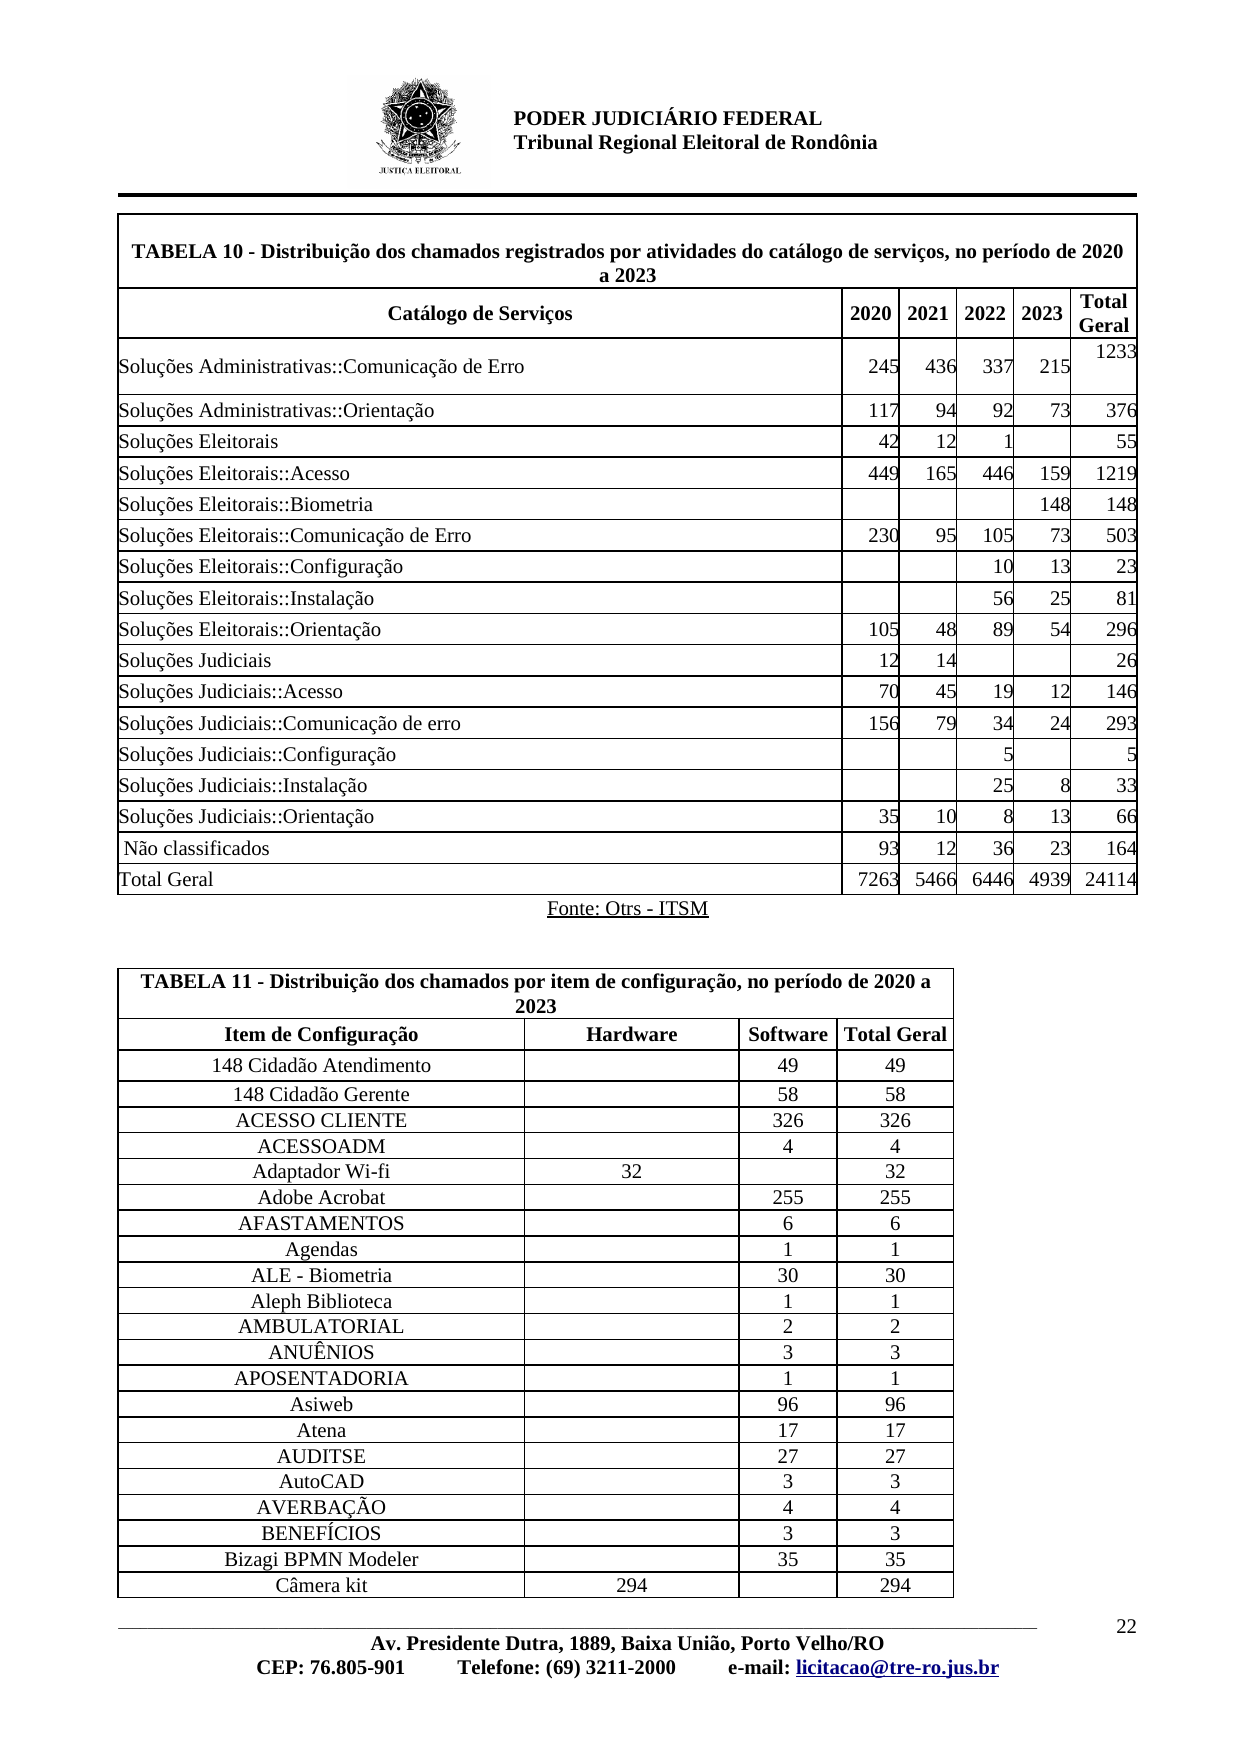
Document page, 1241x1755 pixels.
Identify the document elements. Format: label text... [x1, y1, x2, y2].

table_cell [525, 1418, 738, 1442]
table_cell 148 Cidadão Gerente [119, 1082, 524, 1106]
table_cell Soluções Eleitorais::Biometria [119, 489, 841, 519]
table_cell 4939 [1014, 864, 1070, 894]
table_cell 2 [838, 1314, 953, 1338]
table_cell Total Geral [119, 864, 841, 894]
table_cell 10 [900, 802, 956, 831]
table_cell [525, 1051, 738, 1080]
table_cell 3 [740, 1340, 836, 1364]
table_cell 293 [1071, 708, 1136, 737]
table_cell [843, 583, 898, 612]
table_cell Atena [119, 1418, 524, 1442]
table_cell Soluções Eleitorais::Orientação [119, 614, 841, 644]
table_cell 105 [957, 520, 1013, 550]
table_cell 42 [843, 427, 898, 456]
table_cell Hardware [525, 1019, 738, 1049]
table_header TABELA 10 - Distribuição dos chamados registrados por atividades do catálogo de serviços, no período de 2020 a 2023 [119, 215, 1136, 287]
table_cell 96 [838, 1392, 953, 1416]
table_cell 79 [900, 708, 956, 737]
table_cell [900, 552, 956, 581]
table_cell 10 [957, 552, 1013, 581]
table_cell Soluções Judiciais::Comunicação de erro [119, 708, 841, 737]
table_cell [525, 1469, 738, 1493]
table_cell 70 [843, 677, 898, 706]
table_cell [525, 1547, 738, 1571]
table_cell [1014, 427, 1070, 456]
table_cell 32 [838, 1159, 953, 1183]
table_cell 296 [1071, 614, 1136, 644]
table_cell 13 [1014, 802, 1070, 831]
table_cell AUDITSE [119, 1443, 524, 1468]
table_cell 19 [957, 677, 1013, 706]
table_cell 13 [1014, 552, 1070, 581]
table_cell [525, 1521, 738, 1545]
table_cell [525, 1288, 738, 1313]
table_cell 2020 [843, 289, 898, 337]
table_cell 24 [1014, 708, 1070, 737]
table_cell 27 [838, 1443, 953, 1468]
table_cell [525, 1495, 738, 1519]
table_cell 3 [838, 1469, 953, 1493]
table_cell Total Geral [1071, 289, 1136, 337]
table_cell Soluções Judiciais::Instalação [119, 770, 841, 800]
table_cell 93 [843, 833, 898, 862]
table_cell 33 [1071, 770, 1136, 800]
table_cell 2 [740, 1314, 836, 1338]
table_cell [900, 770, 956, 800]
table_cell ACESSO CLIENTE [119, 1108, 524, 1132]
table_cell 45 [900, 677, 956, 706]
table_cell 503 [1071, 520, 1136, 550]
table_cell 89 [957, 614, 1013, 644]
table_cell [1014, 739, 1070, 769]
table_cell 26 [1071, 645, 1136, 675]
table_cell 49 [740, 1051, 836, 1080]
table_cell 12 [900, 833, 956, 862]
table_cell 165 [900, 458, 956, 487]
table_cell 245 [843, 339, 898, 394]
table_cell [843, 552, 898, 581]
table_cell 66 [1071, 802, 1136, 831]
table_cell [900, 583, 956, 612]
table_cell 27 [740, 1443, 836, 1468]
table_cell 294 [838, 1573, 953, 1597]
table_cell 148 [1071, 489, 1136, 519]
table_cell 17 [838, 1418, 953, 1442]
table_cell 35 [740, 1547, 836, 1571]
table_cell [843, 489, 898, 519]
table_cell 105 [843, 614, 898, 644]
table_cell 8 [957, 802, 1013, 831]
table_cell 7263 [843, 864, 898, 894]
table_cell 3 [838, 1521, 953, 1545]
table_cell [525, 1133, 738, 1158]
table_cell 92 [957, 395, 1013, 425]
table_cell 34 [957, 708, 1013, 737]
table_cell [525, 1211, 738, 1235]
table_cell 14 [900, 645, 956, 675]
table_cell APOSENTADORIA [119, 1366, 524, 1390]
table_cell 81 [1071, 583, 1136, 612]
table_cell Adobe Acrobat [119, 1185, 524, 1209]
table_cell 54 [1014, 614, 1070, 644]
table_cell 156 [843, 708, 898, 737]
table_cell [957, 489, 1013, 519]
table_cell Soluções Judiciais::Configuração [119, 739, 841, 769]
table_cell [525, 1340, 738, 1364]
table_cell 4 [740, 1133, 836, 1158]
table_cell 30 [838, 1263, 953, 1287]
table_cell 1219 [1071, 458, 1136, 487]
table_cell 35 [843, 802, 898, 831]
table_cell 25 [957, 770, 1013, 800]
table_cell [843, 770, 898, 800]
table_cell [740, 1573, 836, 1597]
table_cell 1 [838, 1366, 953, 1390]
table_cell 148 Cidadão Atendimento [119, 1051, 524, 1080]
table_cell [525, 1082, 738, 1106]
table_cell 1233 [1071, 339, 1136, 394]
table_cell Adaptador Wi-fi [119, 1159, 524, 1183]
table_cell 215 [1014, 339, 1070, 394]
table_cell 4 [740, 1495, 836, 1519]
table_cell 164 [1071, 833, 1136, 862]
table_cell 436 [900, 339, 956, 394]
table_cell 337 [957, 339, 1013, 394]
table_cell AutoCAD [119, 1469, 524, 1493]
table_cell 5 [1071, 739, 1136, 769]
table_cell AVERBAÇÃO [119, 1495, 524, 1519]
table_cell Agendas [119, 1237, 524, 1261]
table_cell 3 [740, 1521, 836, 1545]
table_cell Item de Configuração [119, 1019, 524, 1049]
table_cell 6446 [957, 864, 1013, 894]
table_cell 58 [838, 1082, 953, 1106]
table_cell 17 [740, 1418, 836, 1442]
table_cell 25 [1014, 583, 1070, 612]
table_cell [740, 1159, 836, 1183]
table_cell Não classificados [119, 833, 841, 862]
table_cell 2022 [957, 289, 1013, 337]
table_cell 36 [957, 833, 1013, 862]
table_cell Total Geral [838, 1019, 953, 1049]
table_cell 55 [1071, 427, 1136, 456]
table_cell [525, 1392, 738, 1416]
table_cell BENEFÍCIOS [119, 1521, 524, 1545]
table_cell [525, 1443, 738, 1468]
table_cell [525, 1185, 738, 1209]
table_cell 24114 [1071, 864, 1136, 894]
table_cell Bizagi BPMN Modeler [119, 1547, 524, 1571]
table_cell 159 [1014, 458, 1070, 487]
table_cell Soluções Judiciais::Acesso [119, 677, 841, 706]
table_cell 12 [1014, 677, 1070, 706]
table_cell 23 [1071, 552, 1136, 581]
table_cell Soluções Eleitorais [119, 427, 841, 456]
table_cell 73 [1014, 395, 1070, 425]
text Fonte: Otrs - ITSM [124, 896, 1131, 919]
table_cell [957, 645, 1013, 675]
table_cell 294 [525, 1573, 738, 1597]
table_cell 2021 [900, 289, 956, 337]
table_cell ACESSOADM [119, 1133, 524, 1158]
table_cell Asiweb [119, 1392, 524, 1416]
table_cell 12 [900, 427, 956, 456]
table_cell Catálogo de Serviços [119, 289, 841, 337]
table_cell 73 [1014, 520, 1070, 550]
table_cell [525, 1366, 738, 1390]
table_cell [900, 739, 956, 769]
table_cell Soluções Judiciais::Orientação [119, 802, 841, 831]
table_cell 2023 [1014, 289, 1070, 337]
table_cell 3 [740, 1469, 836, 1493]
table_cell Soluções Eleitorais::Instalação [119, 583, 841, 612]
table_cell 32 [525, 1159, 738, 1183]
table_cell Soluções Administrativas::Comunicação de Erro [119, 339, 841, 394]
table_cell 148 [1014, 489, 1070, 519]
table_cell 6 [740, 1211, 836, 1235]
table_cell 3 [838, 1340, 953, 1364]
table_cell 449 [843, 458, 898, 487]
table_cell 35 [838, 1547, 953, 1571]
table_cell [525, 1108, 738, 1132]
table_cell 255 [838, 1185, 953, 1209]
table_cell [525, 1314, 738, 1338]
table_cell ANUÊNIOS [119, 1340, 524, 1364]
table_cell 56 [957, 583, 1013, 612]
table_cell 94 [900, 395, 956, 425]
table_cell Câmera kit [119, 1573, 524, 1597]
table_cell 117 [843, 395, 898, 425]
table_cell [1014, 645, 1070, 675]
table_cell [843, 739, 898, 769]
table_cell Soluções Eleitorais::Comunicação de Erro [119, 520, 841, 550]
table_cell 58 [740, 1082, 836, 1106]
table_cell AMBULATORIAL [119, 1314, 524, 1338]
table_cell 4 [838, 1495, 953, 1519]
table_cell ALE - Biometria [119, 1263, 524, 1287]
table_cell 255 [740, 1185, 836, 1209]
table_cell Soluções Eleitorais::Configuração [119, 552, 841, 581]
table_cell 1 [838, 1288, 953, 1313]
table_cell Soluções Judiciais [119, 645, 841, 675]
table_cell 1 [740, 1288, 836, 1313]
table_cell Software [740, 1019, 836, 1049]
table_cell 326 [838, 1108, 953, 1132]
table_cell 326 [740, 1108, 836, 1132]
table_cell 48 [900, 614, 956, 644]
table_cell 376 [1071, 395, 1136, 425]
table_cell 230 [843, 520, 898, 550]
table_cell [525, 1237, 738, 1261]
table_cell 96 [740, 1392, 836, 1416]
table_cell 1 [957, 427, 1013, 456]
table_cell 1 [740, 1237, 836, 1261]
table_cell 5466 [900, 864, 956, 894]
table_cell 1 [740, 1366, 836, 1390]
table_cell [900, 489, 956, 519]
table_cell 49 [838, 1051, 953, 1080]
table_cell 5 [957, 739, 1013, 769]
table_cell 12 [843, 645, 898, 675]
table_header TABELA 11 - Distribuição dos chamados por item de configuração, no período de 2020 a 2023 [119, 969, 953, 1018]
table_cell 23 [1014, 833, 1070, 862]
table_cell [525, 1263, 738, 1287]
table_cell 4 [838, 1133, 953, 1158]
table_cell 6 [838, 1211, 953, 1235]
table_cell Soluções Eleitorais::Acesso [119, 458, 841, 487]
table_cell 8 [1014, 770, 1070, 800]
table_cell 1 [838, 1237, 953, 1261]
table_cell AFASTAMENTOS [119, 1211, 524, 1235]
table_cell Soluções Administrativas::Orientação [119, 395, 841, 425]
table_cell 95 [900, 520, 956, 550]
table_cell 446 [957, 458, 1013, 487]
table_cell Aleph Biblioteca [119, 1288, 524, 1313]
table_cell 30 [740, 1263, 836, 1287]
table_cell 146 [1071, 677, 1136, 706]
